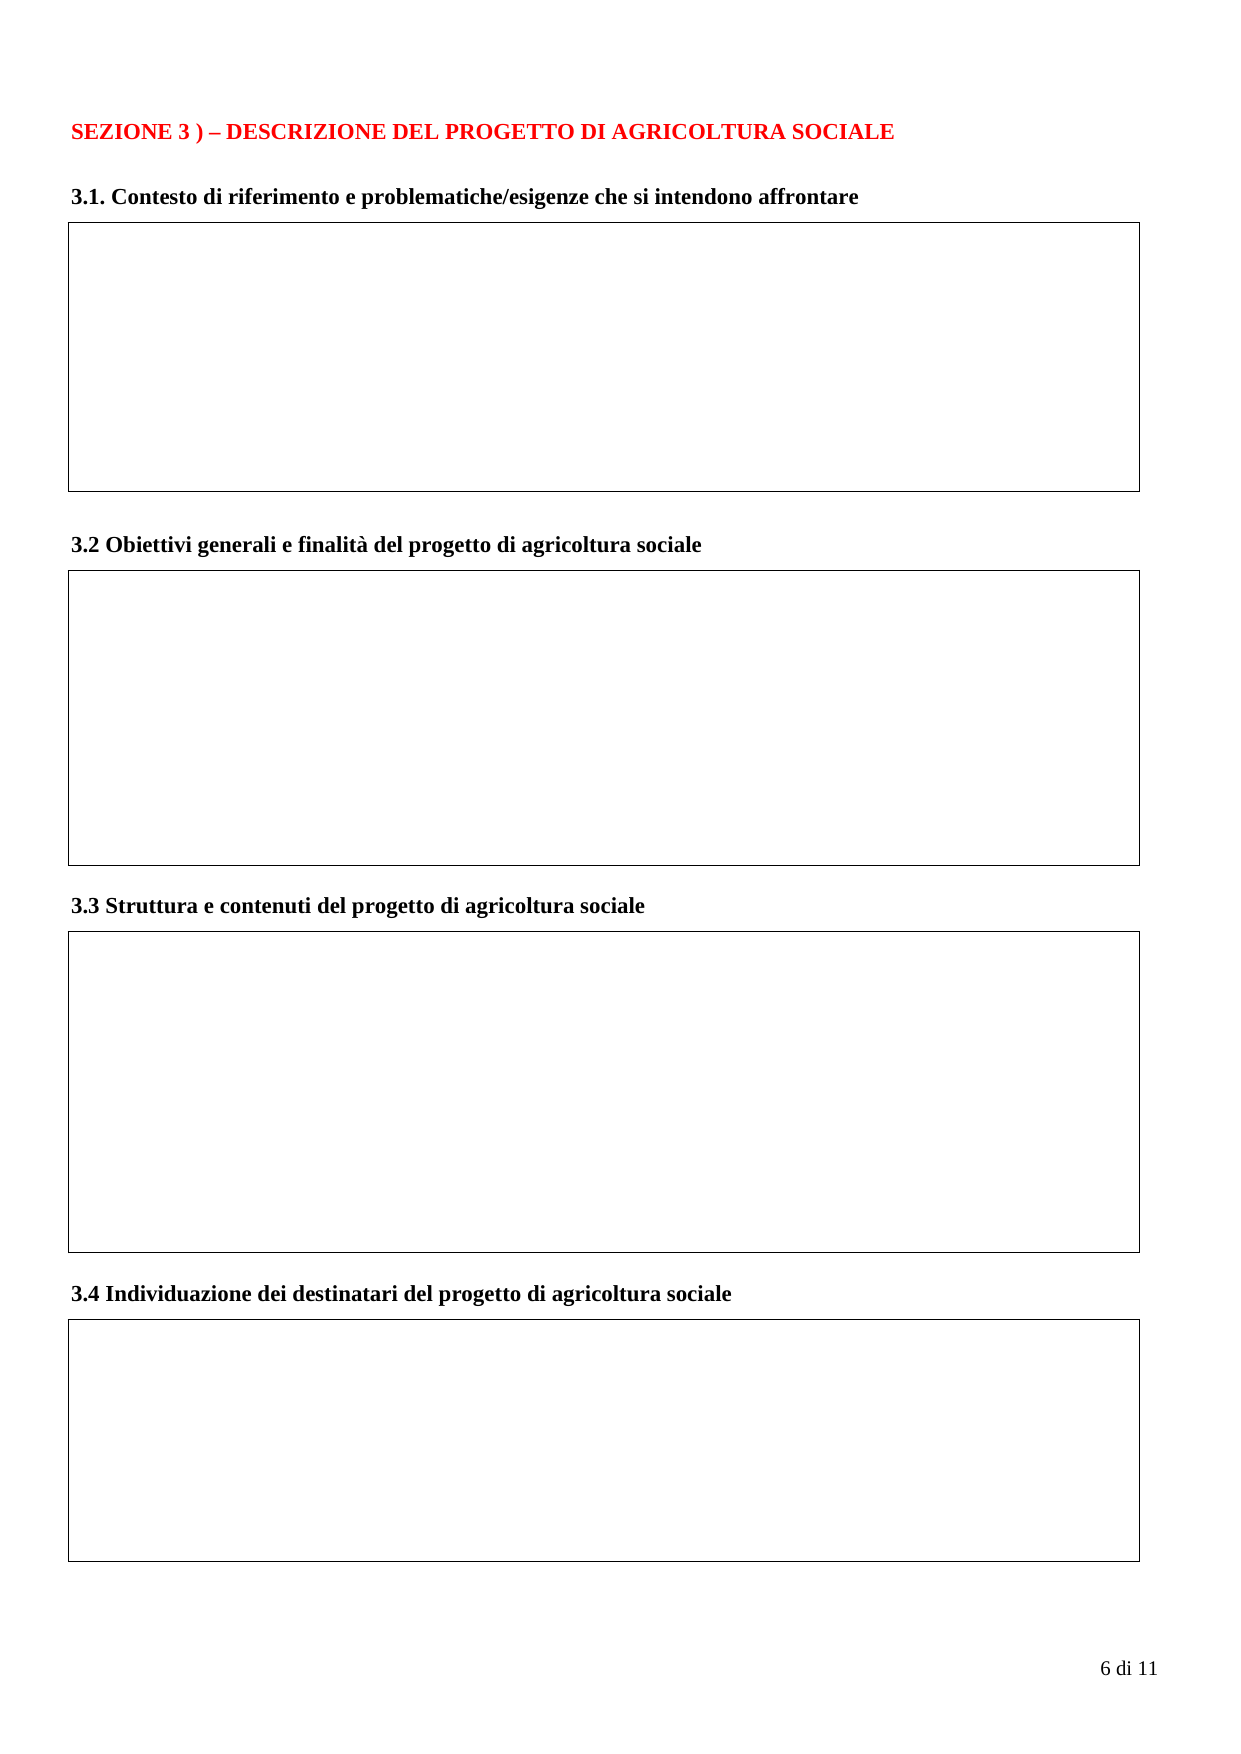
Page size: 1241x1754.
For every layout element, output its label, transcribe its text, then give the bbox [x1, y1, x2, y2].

subtitle 3.3 Struttura e contenuti del progetto di agricoltura sociale [71, 892, 1137, 918]
text SEZIONE 3 ) – DESCRIZIONE DEL PROGETTO DI AGRICOLTURA SOCIALE [71, 118, 1137, 144]
subtitle 3.2 Obiettivi generali e finalità del progetto di agricoltura sociale [71, 531, 1137, 557]
subtitle 3.4 Individuazione dei destinatari del progetto di agricoltura sociale [71, 1280, 1137, 1306]
subtitle 3.1. Contesto di riferimento e problematiche/esigenze che si intendono affrontare [71, 183, 1137, 210]
